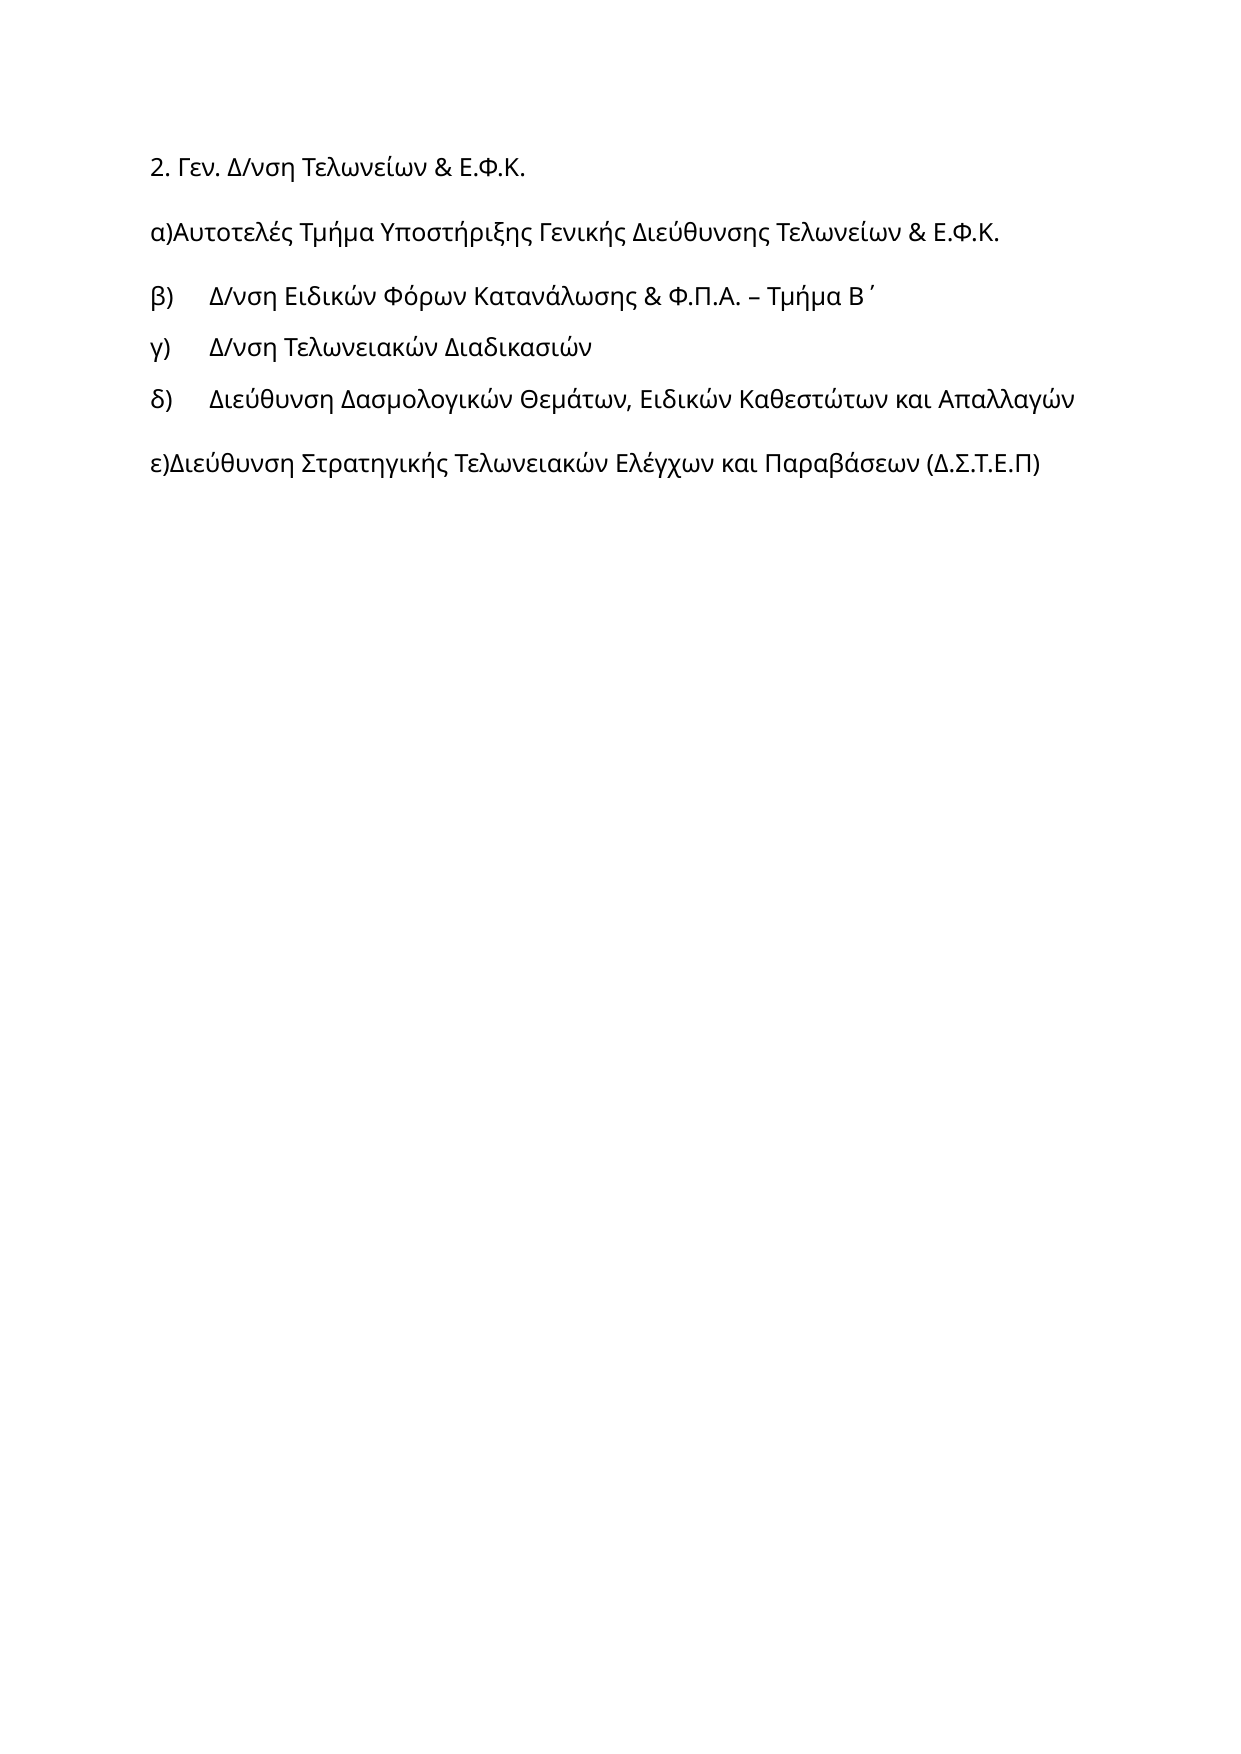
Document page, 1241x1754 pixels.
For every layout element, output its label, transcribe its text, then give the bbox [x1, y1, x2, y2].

list δ) Διεύθυνση Δασμολογικών Θεμάτων, Ειδικών Καθεστώτων και Απαλλαγών [150, 382, 1090, 416]
text 2. Γεν. Δ/νση Τελωνείων & Ε.Φ.Κ. [150, 150, 1090, 184]
text ε)Διεύθυνση Στρατηγικής Τελωνειακών Ελέγχων και Παραβάσεων (Δ.Σ.Τ.Ε.Π) [150, 446, 1090, 480]
list β) Δ/νση Ειδικών Φόρων Κατανάλωσης & Φ.Π.Α. – Τμήμα Β΄ [150, 278, 1090, 312]
text α)Αυτοτελές Τμήμα Υποστήριξης Γενικής Διεύθυνσης Τελωνείων & Ε.Φ.Κ. [150, 214, 1090, 248]
list γ) Δ/νση Τελωνειακών Διαδικασιών [150, 330, 1090, 364]
